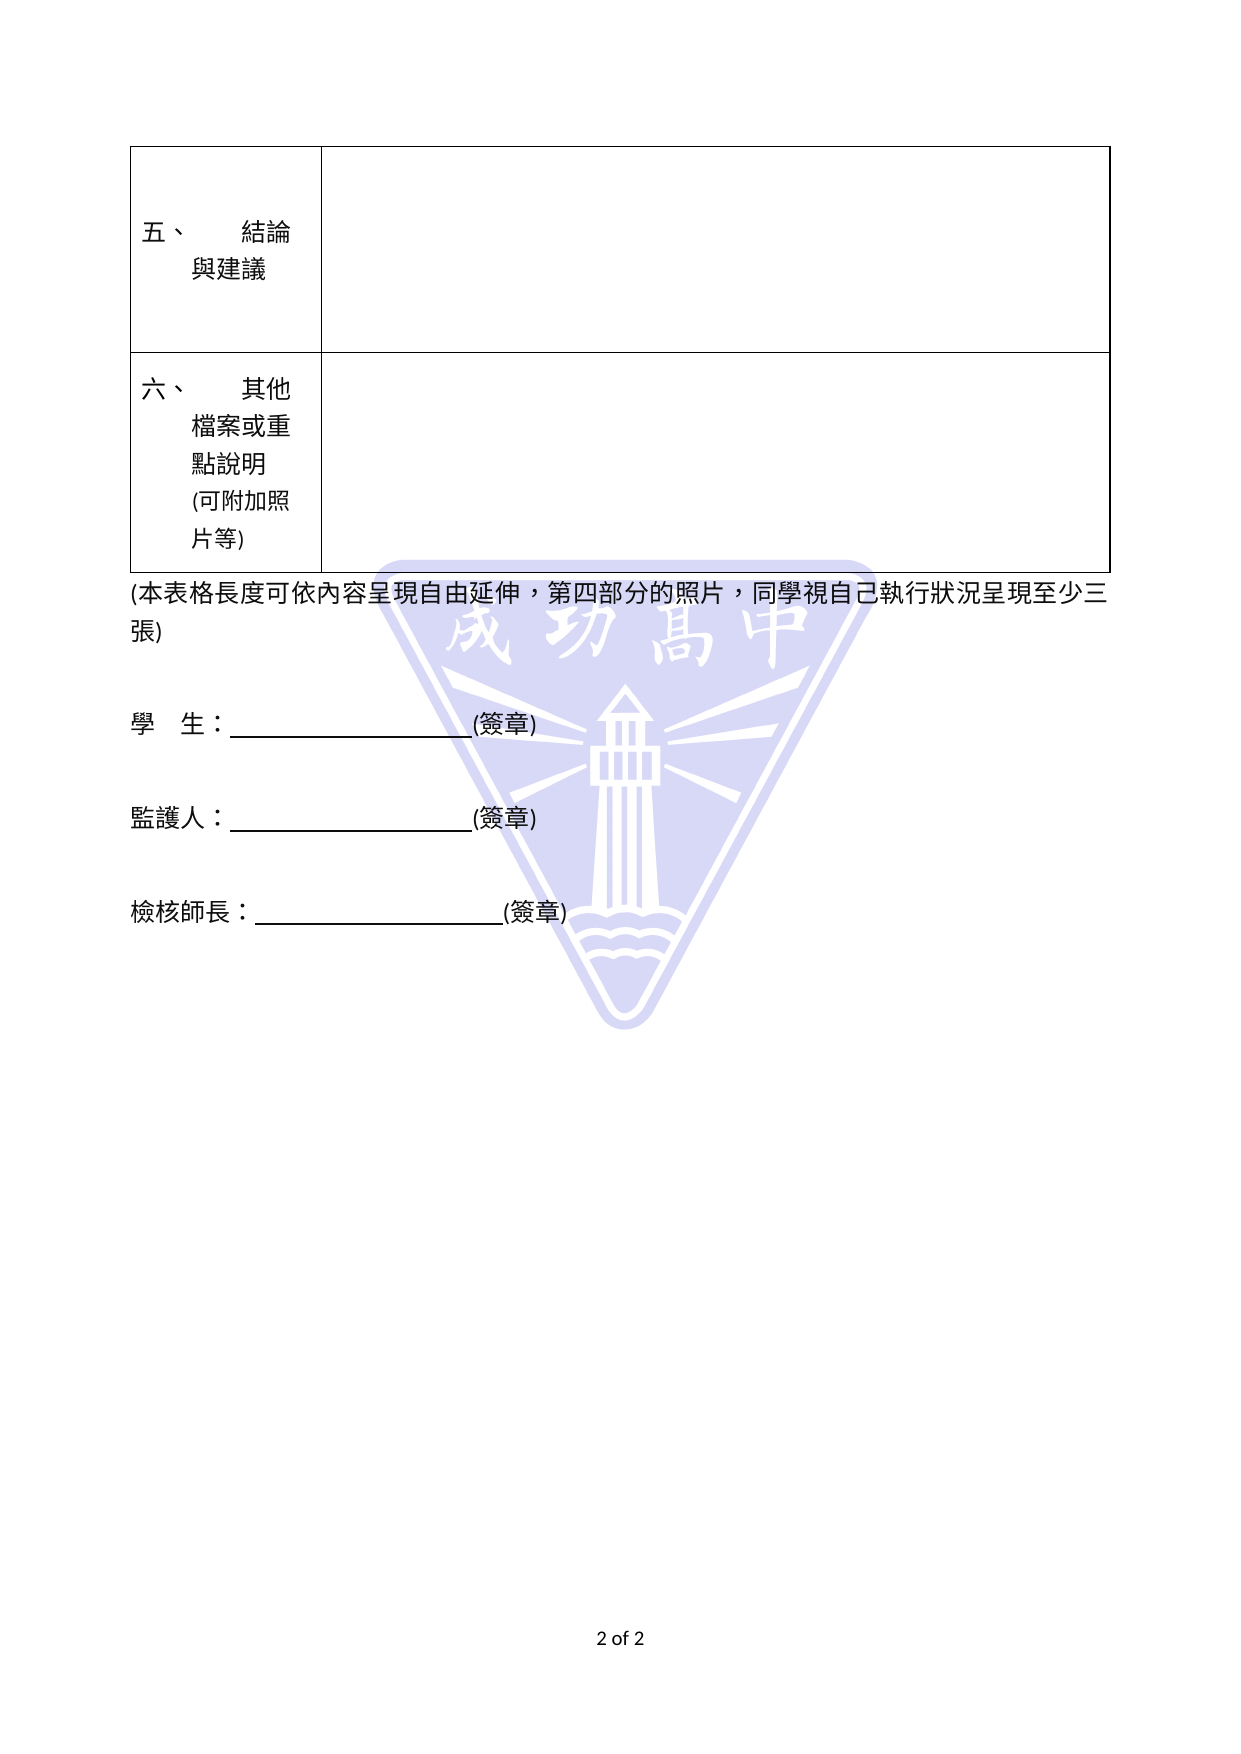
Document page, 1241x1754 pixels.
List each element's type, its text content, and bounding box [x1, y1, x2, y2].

table_cell 其他檔案或重點說明 (可附加照片等) [131, 353, 321, 572]
table_cell 結論與建議 [131, 147, 321, 352]
table_cell [322, 147, 1109, 352]
text 檢核師長： (簽章) [130, 892, 1110, 929]
text (本表格長度可依內容呈現自由延伸，第四部分的照片，同學視自己執行狀況呈現至少三張) [130, 573, 1110, 648]
table_cell [322, 353, 1109, 572]
text 監護人： (簽章) [130, 798, 1110, 836]
text 學 生： (簽章) [130, 704, 1110, 742]
